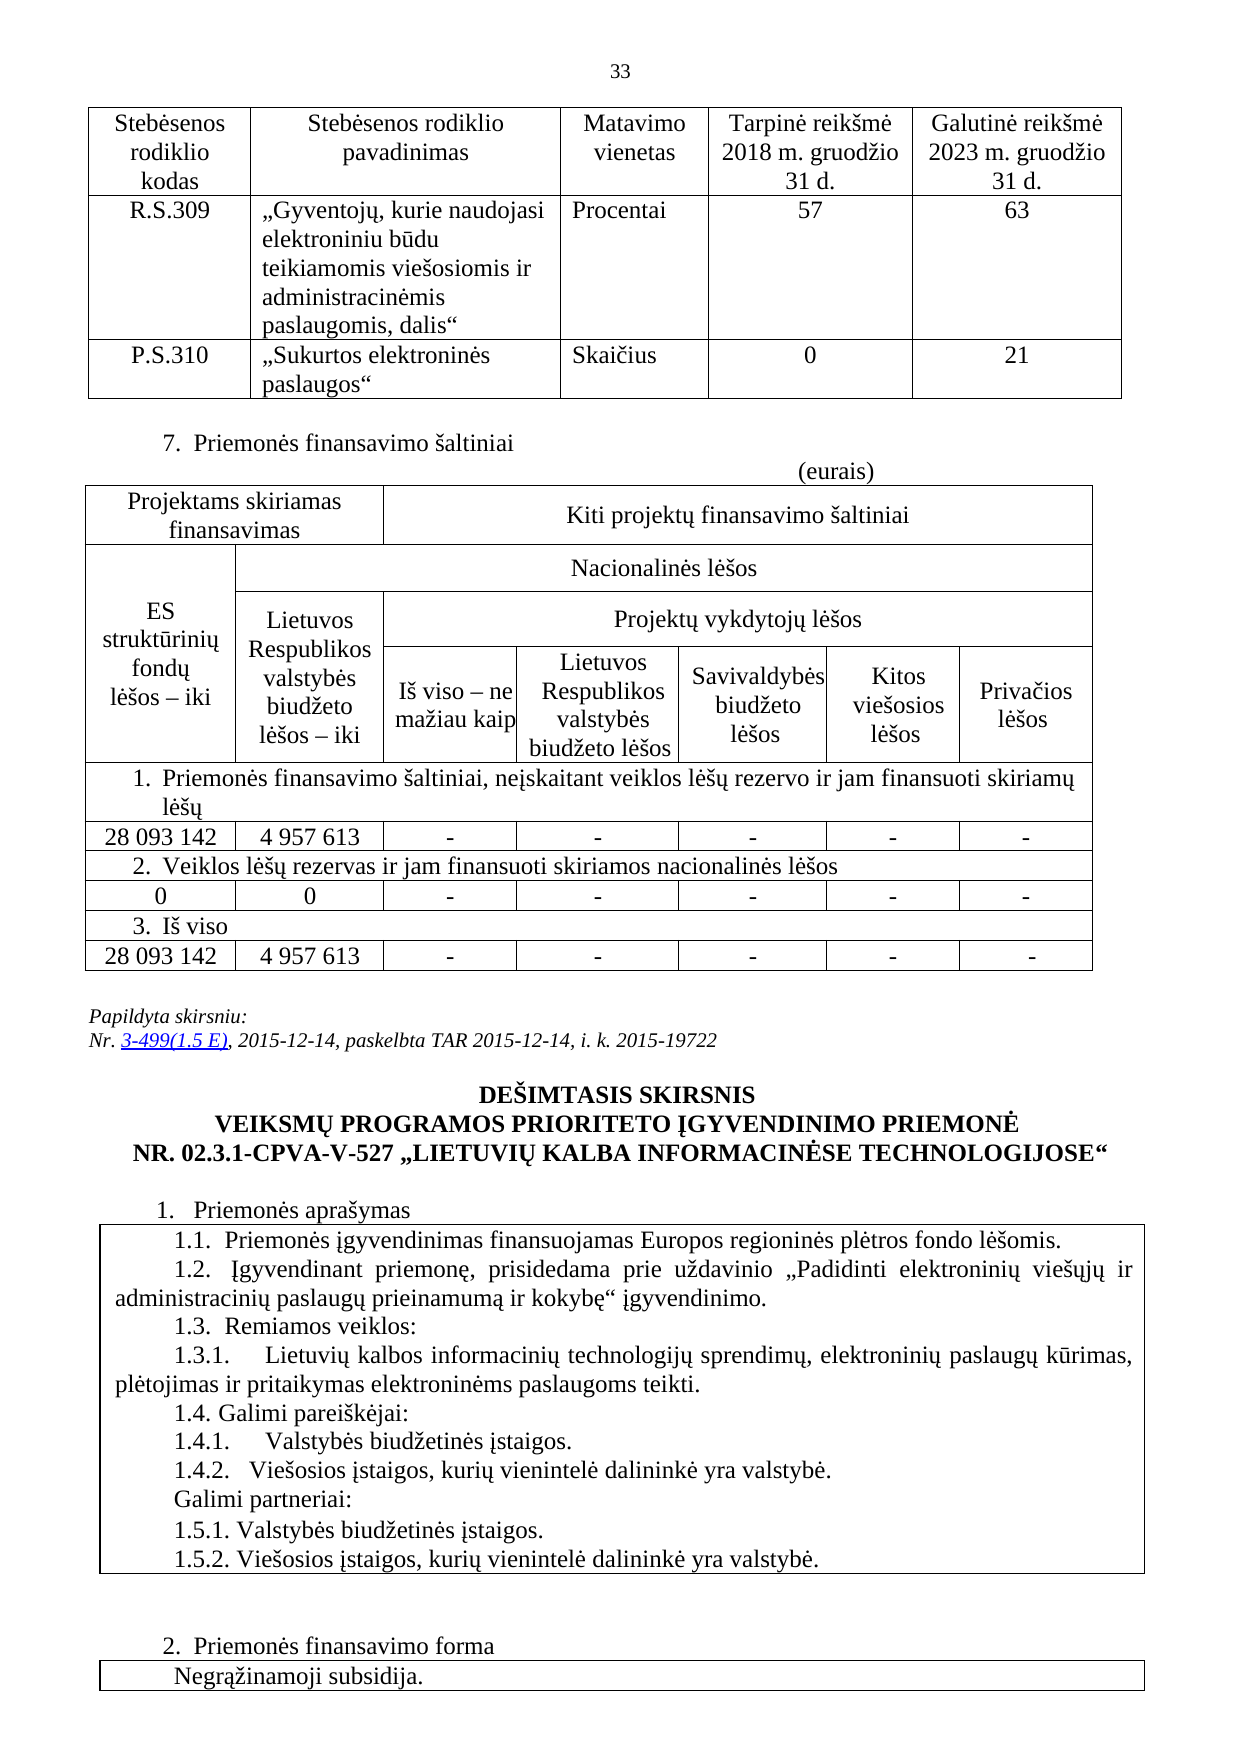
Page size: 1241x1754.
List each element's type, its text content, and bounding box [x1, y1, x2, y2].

table_cell 28 093 142 [86, 941, 235, 969]
text DEŠIMTASIS SKIRSNIS [89, 1080, 1152, 1109]
table_cell - [679, 941, 826, 969]
table_cell 0 [86, 881, 235, 910]
table_cell 0 [709, 340, 912, 398]
text 7. Priemonės finansavimo šaltiniai [162, 428, 1152, 456]
table_cell 63 [913, 196, 1121, 339]
table_cell 1.3. Remiamos veiklos: 1.3.1. Lietuvių kalbos informacinių technologijų sprendimų, elektroninių paslaugų kūrimas, plėtojimas ir pritaikymas elektroninėms paslaugoms teikti. [101, 1311, 1144, 1398]
table_cell ES struktūrinių fondų lėšos – iki [86, 545, 235, 762]
table_header Projektams skiriamas finansavimas [86, 486, 383, 544]
table_header Stebėsenos rodiklio pavadinimas [251, 108, 560, 194]
text Nr. 3-499(1.5 E), 2015-12-14, paskelbta TAR 2015-12-14, i. k. 2015-19722 [89, 1028, 1152, 1052]
table_cell Projektų vykdytojų lėšos [384, 592, 1092, 646]
table_header Matavimo vienetas [561, 108, 708, 194]
table_cell - [960, 822, 1092, 850]
table_cell 1.4. Galimi pareiškėjai: 1.4.1. Valstybės biudžetinės įstaigos. 1.4.2. Viešosios įstaigos, kurių vienintelė dalininkė yra valstybė. [101, 1398, 1144, 1484]
table_cell Iš viso – ne mažiau kaip [384, 647, 516, 762]
table_cell - [517, 941, 678, 969]
table_cell R.S.309 [89, 196, 250, 339]
table_header Galutinė reikšmė 2023 m. gruodžio 31 d. [913, 108, 1121, 194]
table_cell Procentai [561, 196, 708, 339]
table_cell „Sukurtos elektroninės paslaugos“ [251, 340, 560, 398]
table_cell Lietuvos Respublikos valstybės biudžeto lėšos – iki [236, 592, 383, 762]
table_cell „Gyventojų, kurie naudojasi elektroniniu būdu teikiamomis viešosiomis ir administracinėmis paslaugomis, dalis“ [251, 196, 560, 339]
table_header Negrąžinamoji subsidija. [101, 1661, 1144, 1690]
table_cell - [517, 822, 678, 850]
table_cell - [827, 941, 959, 969]
table_cell 28 093 142 [86, 822, 235, 850]
table_cell 1.5. Galimi partneriai: 1.5.1. Valstybės biudžetinės įstaigos. 1.5.2. Viešosios įstaigos, kurių vienintelė dalininkė yra valstybė. [101, 1484, 1144, 1573]
table_cell - [384, 941, 516, 969]
table_header Tarpinė reikšmė 2018 m. gruodžio 31 d. [709, 108, 912, 194]
table_cell Lietuvos Respublikos valstybės biudžeto lėšos [517, 647, 678, 762]
table_cell 21 [913, 340, 1121, 398]
table_cell 0 [236, 881, 383, 910]
table_cell - [960, 881, 1092, 910]
table_cell - [679, 881, 826, 910]
table_cell - [384, 822, 516, 850]
table_cell 4 957 613 [236, 822, 383, 850]
table_cell - [679, 822, 826, 850]
table_cell - [960, 941, 1092, 969]
table_cell Skaičius [561, 340, 708, 398]
table_cell - [384, 881, 516, 910]
table_cell - [827, 822, 959, 850]
text Papildyta skirsniu: [89, 1003, 1152, 1028]
table_header Kiti projektų finansavimo šaltiniai [384, 486, 1092, 544]
table_cell 2. Veiklos lėšų rezervas ir jam finansuoti skiriamos nacionalinės lėšos [86, 851, 1092, 880]
table_cell 57 [709, 196, 912, 339]
table_cell Privačios lėšos [960, 647, 1092, 762]
table_cell P.S.310 [89, 340, 250, 398]
table_cell Kitos viešosios lėšos [827, 647, 959, 762]
text (eurais) [89, 456, 874, 485]
table_cell 1.2. Įgyvendinant priemonę, prisidedama prie uždavinio „Padidinti elektroninių viešųjų ir administracinių paslaugų prieinamumą ir kokybę“ įgyvendinimo. [101, 1254, 1144, 1311]
text 2. Priemonės finansavimo forma [162, 1631, 1152, 1660]
table_cell - [827, 881, 959, 910]
table_cell 1. Priemonės finansavimo šaltiniai, neįskaitant veiklos lėšų rezervo ir jam finansuoti skiriamų lėšų [86, 763, 1092, 821]
text VEIKSMŲ PROGRAMOS PRIORITETO ĮGYVENDINIMO PRIEMONĖ [89, 1109, 1152, 1138]
table_header 1.1. Priemonės įgyvendinimas finansuojamas Europos regioninės plėtros fondo lėšomis. [101, 1225, 1144, 1254]
text NR. 02.3.1-CPVA-V-527 „LIETUVIŲ KALBA INFORMACINĖSE TECHNOLOGIJOSE“ [89, 1138, 1152, 1167]
table_cell 3. Iš viso [86, 911, 1092, 940]
table_cell 4 957 613 [236, 941, 383, 969]
table_cell Nacionalinės lėšos [236, 545, 1092, 591]
table_cell - [517, 881, 678, 910]
table_header Stebėsenos rodiklio kodas [89, 108, 250, 194]
table_cell Savivaldybės biudžeto lėšos [679, 647, 826, 762]
text 1. Priemonės aprašymas [156, 1195, 1152, 1224]
